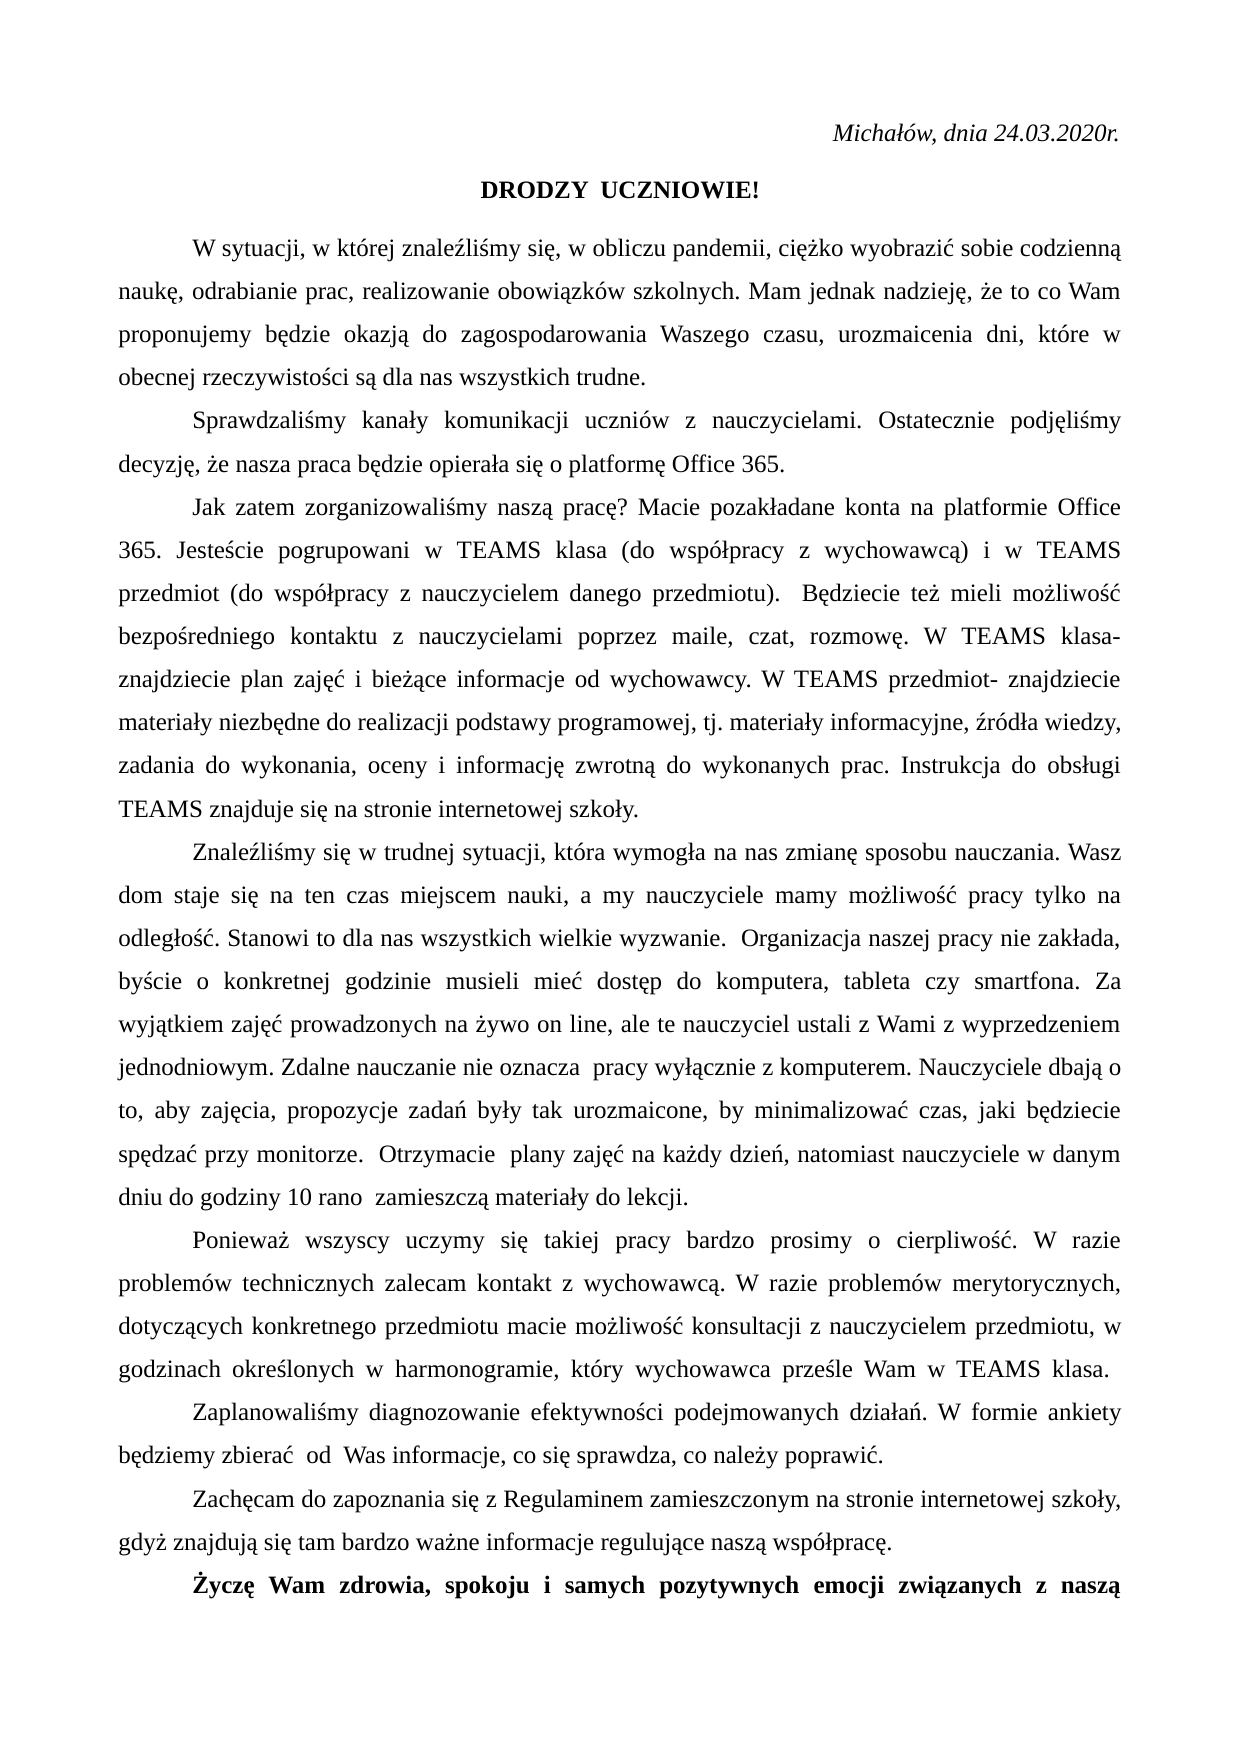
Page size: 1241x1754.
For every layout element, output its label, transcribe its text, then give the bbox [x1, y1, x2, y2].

text Życzę Wam zdrowia, spokoju i samych pozytywnych emocji związanych z naszą [118, 1570, 1122, 1599]
text W sytuacji, w której znaleźliśmy się, w obliczu pandemii, ciężko wyobrazić sobie codzienną naukę, odrabianie prac, realizowanie obowiązków szkolnych. Mam jednak nadzieję, że to co Wam proponujemy będzie okazją do zagospodarowania Waszego czasu, urozmaicenia dni, które w obecnej rzeczywistości są dla nas wszystkich trudne. [118, 233, 1122, 391]
text Sprawdzaliśmy kanały komunikacji uczniów z nauczycielami. Ostatecznie podjęliśmy decyzję, że nasza praca będzie opierała się o platformę Office 365. [118, 406, 1122, 477]
text Jak zatem zorganizowaliśmy naszą pracę? Macie pozakładane konta na platformie Office 365. Jesteście pogrupowani w TEAMS klasa (do współpracy z wychowawcą) i w TEAMS przedmiot (do współpracy z nauczycielem danego przedmiotu). Będziecie też mieli możliwość bezpośredniego kontaktu z nauczycielami poprzez maile, czat, rozmowę. W TEAMS klasa- znajdziecie plan zajęć i bieżące informacje od wychowawcy. W TEAMS przedmiot- znajdziecie materiały niezbędne do realizacji podstawy programowej, tj. materiały informacyjne, źródła wiedzy, zadania do wykonania, oceny i informację zwrotną do wykonanych prac. Instrukcja do obsługi TEAMS znajduje się na stronie internetowej szkoły. [118, 492, 1122, 822]
text Znaleźliśmy się w trudnej sytuacji, która wymogła na nas zmianę sposobu nauczania. Wasz dom staje się na ten czas miejscem nauki, a my nauczyciele mamy możliwość pracy tylko na odległość. Stanowi to dla nas wszystkich wielkie wyzwanie. Organizacja naszej pracy nie zakłada, byście o konkretnej godzinie musieli mieć dostęp do komputera, tableta czy smartfona. Za wyjątkiem zajęć prowadzonych na żywo on line, ale te nauczyciel ustali z Wami z wyprzedzeniem jednodniowym. Zdalne nauczanie nie oznacza pracy wyłącznie z komputerem. Nauczyciele dbają o to, aby zajęcia, propozycje zadań były tak urozmaicone, by minimalizować czas, jaki będziecie spędzać przy monitorze. Otrzymacie plany zajęć na każdy dzień, natomiast nauczyciele w danym dniu do godziny 10 rano zamieszczą materiały do lekcji. [118, 837, 1122, 1211]
text DRODZY UCZNIOWIE! [118, 176, 1122, 204]
text Zachęcam do zapoznania się z Regulaminem zamieszczonym na stronie internetowej szkoły, gdyż znajdują się tam bardzo ważne informacje regulujące naszą współpracę. [118, 1484, 1122, 1556]
text Michałów, dnia 24.03.2020r. [118, 118, 1122, 147]
text Ponieważ wszyscy uczymy się takiej pracy bardzo prosimy o cierpliwość. W razie problemów technicznych zalecam kontakt z wychowawcą. W razie problemów merytorycznych, dotyczących konkretnego przedmiotu macie możliwość konsultacji z nauczycielem przedmiotu, w godzinach określonych w harmonogramie, który wychowawca prześle Wam w TEAMS klasa. Zaplanowaliśmy diagnozowanie efektywności podejmowanych działań. W formie ankiety będziemy zbierać od Was informacje, co się sprawdza, co należy poprawić. [118, 1225, 1122, 1469]
